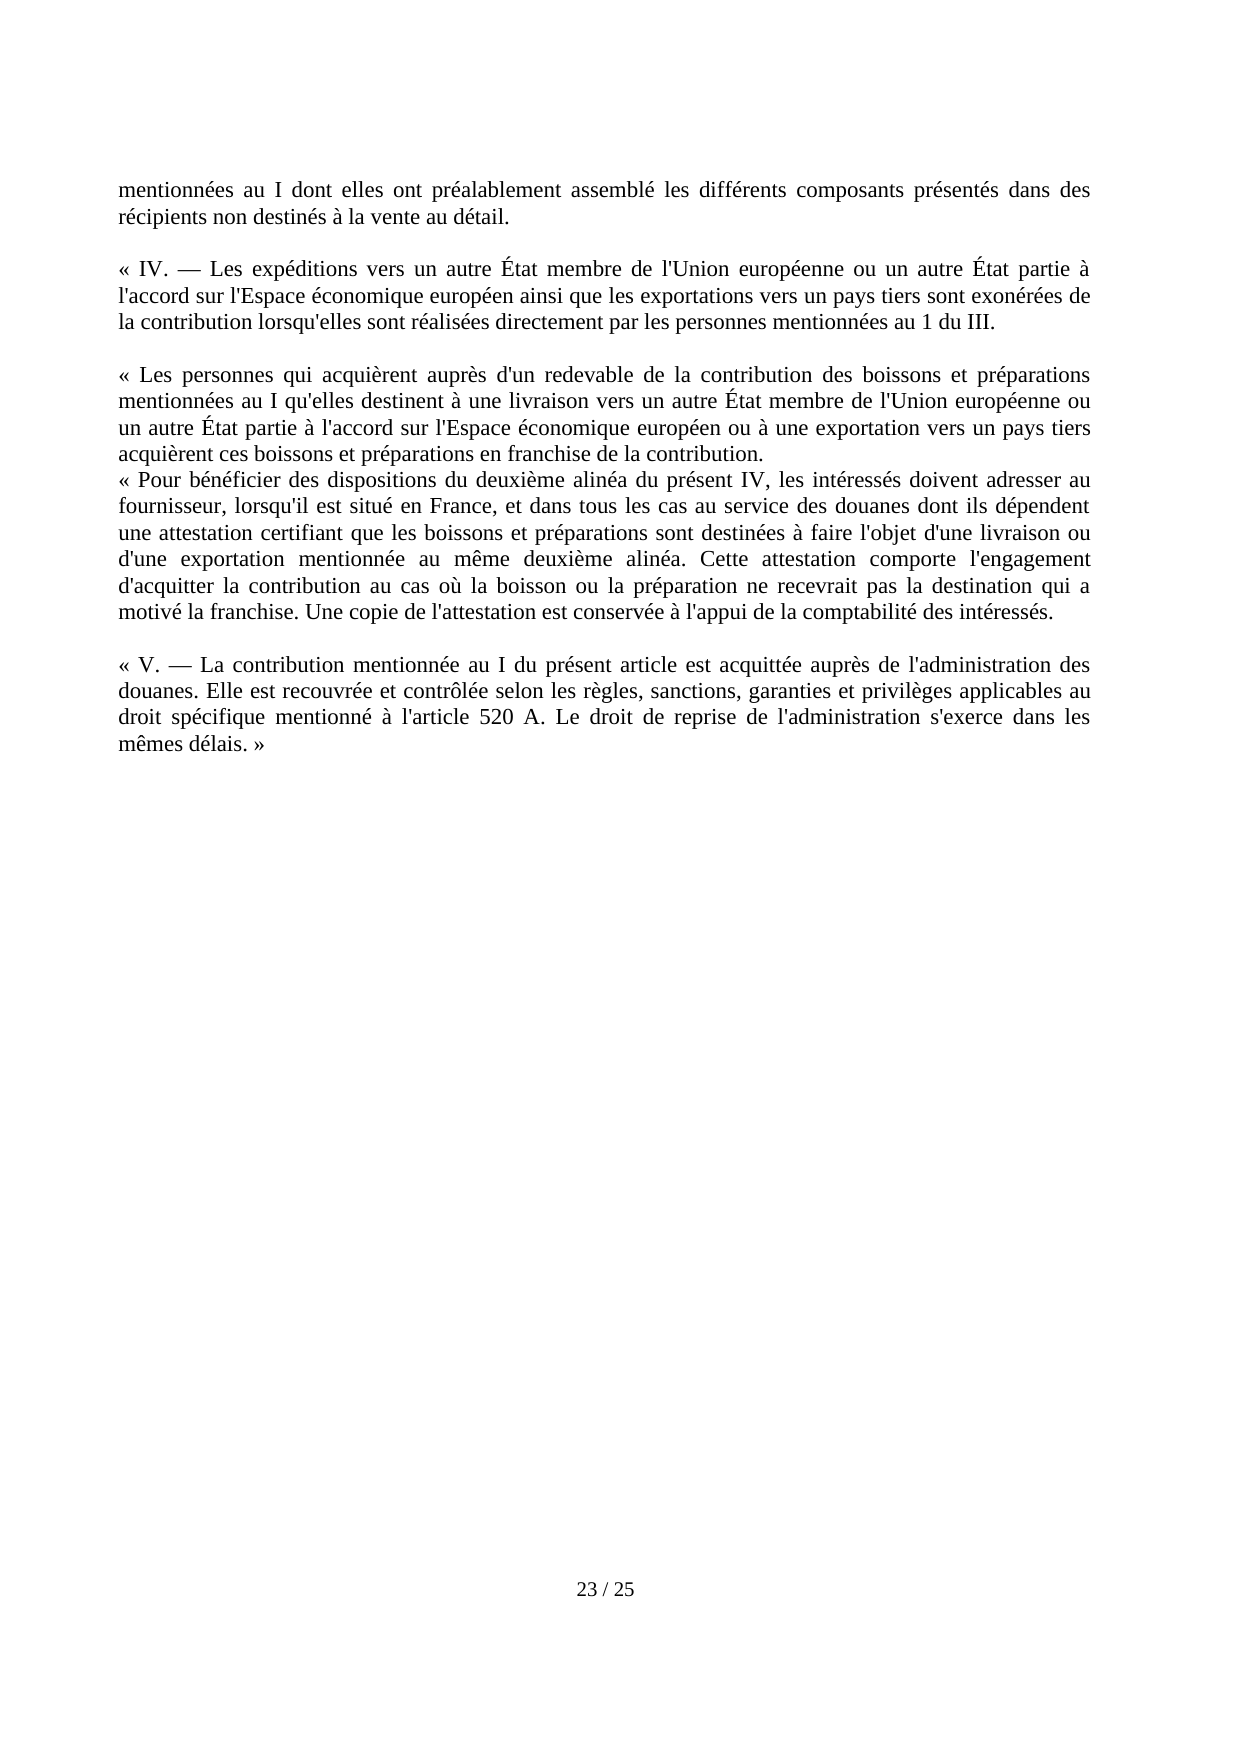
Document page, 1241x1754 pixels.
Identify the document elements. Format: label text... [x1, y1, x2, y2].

text mentionnées au I dont elles ont préalablement assemblé les différents composants présentés dans des récipients non destinés à la vente au détail. [118, 176, 1092, 229]
text « Les personnes qui acquièrent auprès d'un redevable de la contribution des boissons et préparations mentionnées au I qu'elles destinent à une livraison vers un autre État membre de l'Union européenne ou un autre État partie à l'accord sur l'Espace économique européen ou à une exportation vers un pays tiers acquièrent ces boissons et préparations en franchise de la contribution. [118, 361, 1092, 466]
text « IV. ― Les expéditions vers un autre État membre de l'Union européenne ou un autre État partie à l'accord sur l'Espace économique européen ainsi que les exportations vers un pays tiers sont exonérées de la contribution lorsqu'elles sont réalisées directement par les personnes mentionnées au 1 du III. [118, 255, 1092, 334]
text « Pour bénéficier des dispositions du deuxième alinéa du présent IV, les intéressés doivent adresser au fournisseur, lorsqu'il est situé en France, et dans tous les cas au service des douanes dont ils dépendent une attestation certifiant que les boissons et préparations sont destinées à faire l'objet d'une livraison ou d'une exportation mentionnée au même deuxième alinéa. Cette attestation comporte l'engagement d'acquitter la contribution au cas où la boisson ou la préparation ne recevrait pas la destination qui a motivé la franchise. Une copie de l'attestation est conservée à l'appui de la comptabilité des intéressés. [118, 466, 1092, 624]
text « V. ― La contribution mentionnée au I du présent article est acquittée auprès de l'administration des douanes. Elle est recouvrée et contrôlée selon les règles, sanctions, garanties et privilèges applicables au droit spécifique mentionné à l'article 520 A. Le droit de reprise de l'administration s'exerce dans les mêmes délais. » [118, 651, 1092, 756]
